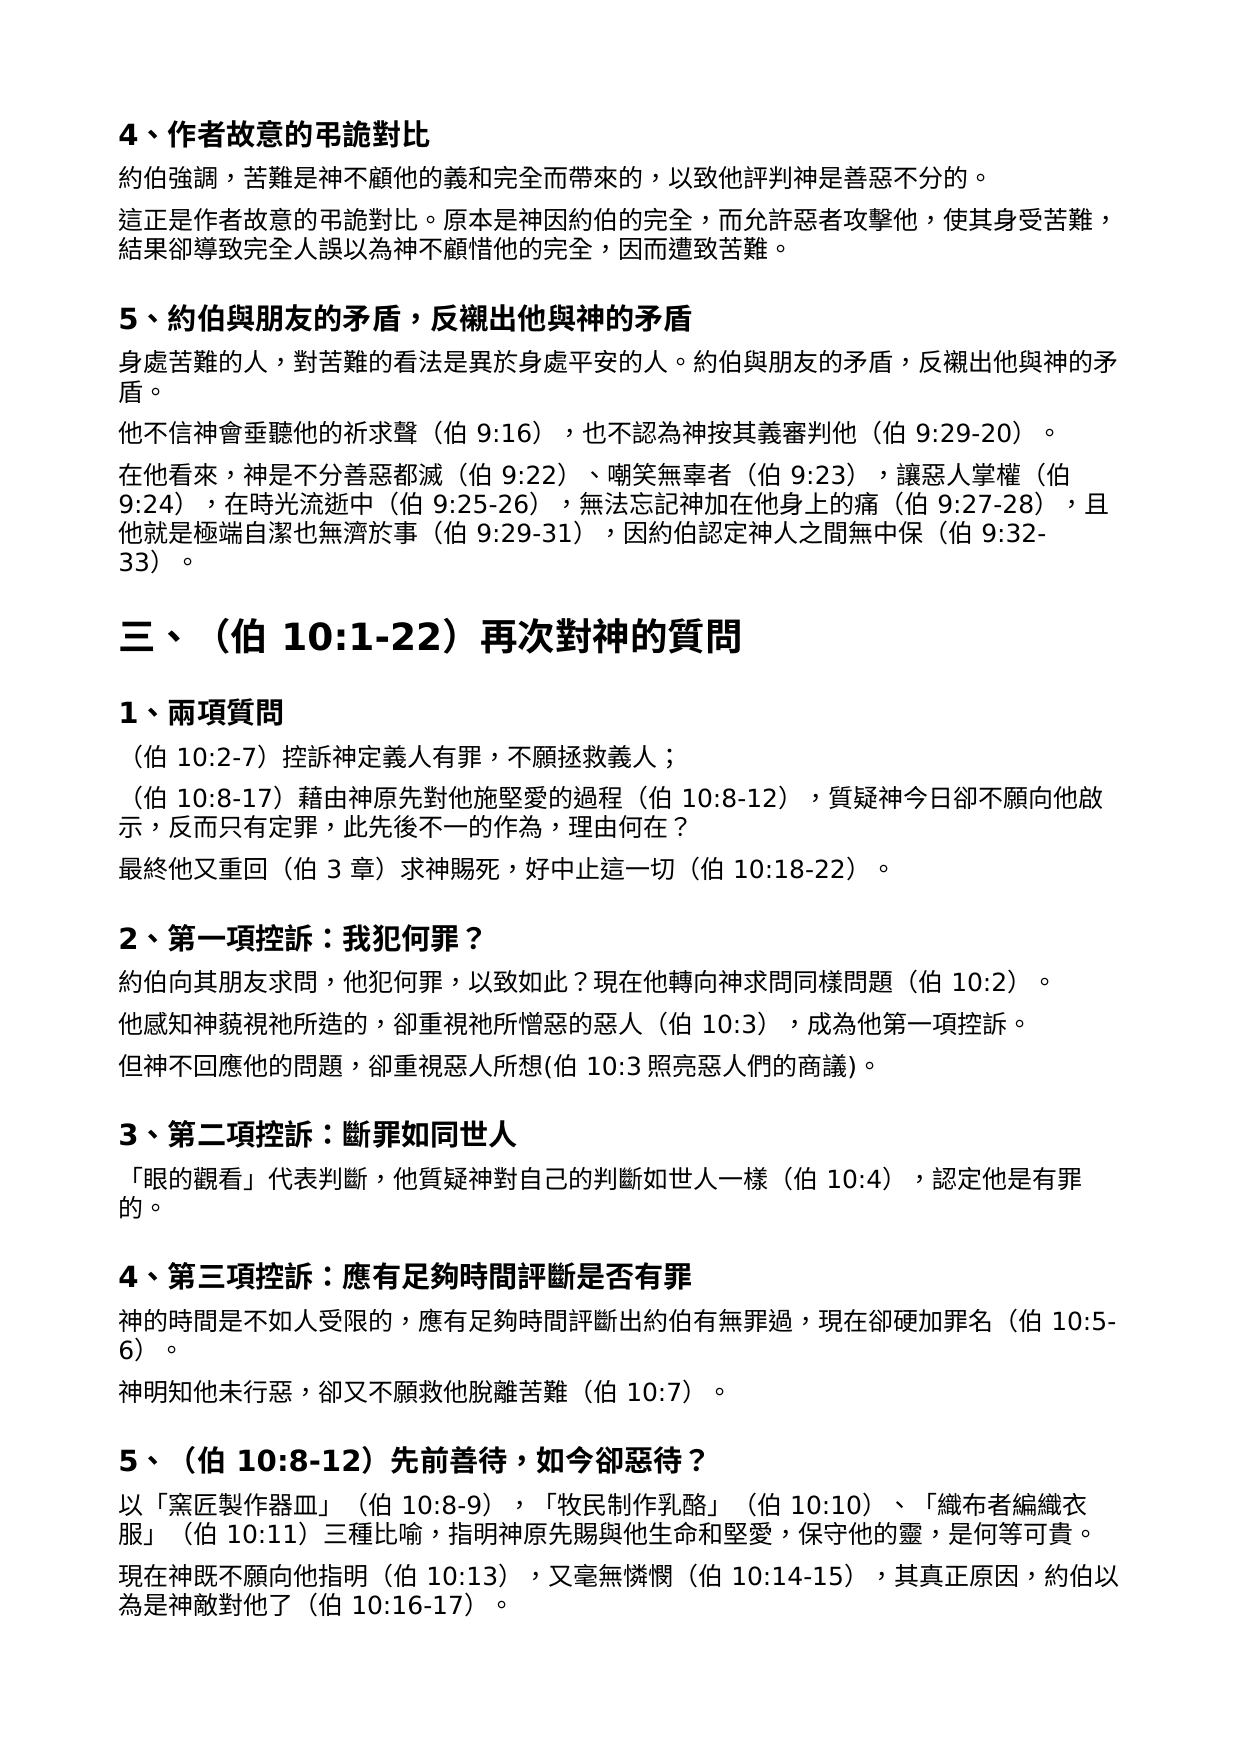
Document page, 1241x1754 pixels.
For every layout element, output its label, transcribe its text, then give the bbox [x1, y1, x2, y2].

text 約伯強調，苦難是神不顧他的義和完全而帶來的，以致他評判神是善惡不分的。 [118, 164, 1122, 194]
text 這正是作者故意的弔詭對比。原本是神因約伯的完全，而允許惡者攻擊他，使其身受苦難，結果卻導致完全人誤以為神不顧惜他的完全，因而遭致苦難。 [118, 206, 1122, 264]
text 但神不回應他的問題，卻重視惡人所想(伯 10:3照亮惡人們的商議)。 [118, 1052, 1122, 1081]
text 以「窯匠製作器皿」（伯 10:8-9），「牧民制作乳酪」（伯 10:10）、「織布者編織衣服」（伯 10:11）三種比喻，指明神原先賜與他生命和堅愛，保守他的靈，是何等可貴。 [118, 1491, 1122, 1549]
subtitle 1、兩項質問 [118, 696, 1122, 730]
text 最終他又重回（伯 3 章）求神賜死，好中止這一切（伯 10:18-22）。 [118, 855, 1122, 884]
text 他感知神藐視祂所造的，卻重視祂所憎惡的惡人（伯 10:3），成為他第一項控訴。 [118, 1010, 1122, 1039]
subtitle 5、約伯與朋友的矛盾，反襯出他與神的矛盾 [118, 302, 1122, 336]
subtitle 5、（伯 10:8-12）先前善待，如今卻惡待？ [118, 1445, 1122, 1479]
subtitle 3、第二項控訴：斷罪如同世人 [118, 1118, 1122, 1152]
text 他不信神會垂聽他的祈求聲（伯 9:16），也不認為神按其義審判他（伯 9:29-20）。 [118, 419, 1122, 448]
text 神明知他未行惡，卻又不願救他脫離苦難（伯 10:7）。 [118, 1378, 1122, 1407]
text 神的時間是不如人受限的，應有足夠時間評斷出約伯有無罪過，現在卻硬加罪名（伯 10:5-6）。 [118, 1307, 1122, 1366]
subtitle 2、第一項控訴：我犯何罪？ [118, 922, 1122, 956]
subtitle 4、第三項控訴：應有足夠時間評斷是否有罪 [118, 1261, 1122, 1295]
text （伯 10:2-7）控訴神定義人有罪，不願拯救義人； [118, 743, 1122, 772]
subtitle 4、作者故意的弔詭對比 [118, 118, 1122, 152]
text 身處苦難的人，對苦難的看法是異於身處平安的人。約伯與朋友的矛盾，反襯出他與神的矛盾。 [118, 348, 1122, 407]
text 在他看來，神是不分善惡都滅（伯 9:22）、嘲笑無辜者（伯 9:23），讓惡人掌權（伯 9:24），在時光流逝中（伯 9:25-26），無法忘記神加在他身上的痛（伯 9:27-28），且他就是極端自潔也無濟於事（伯 9:29-31），因約伯認定神人之間無中保（伯 9:32-33）。 [118, 461, 1122, 578]
text 約伯向其朋友求問，他犯何罪，以致如此？現在他轉向神求問同樣問題（伯 10:2）。 [118, 968, 1122, 998]
text （伯 10:8-17）藉由神原先對他施堅愛的過程（伯 10:8-12），質疑神今日卻不願向他啟示，反而只有定罪，此先後不一的作為，理由何在？ [118, 784, 1122, 843]
text 現在神既不願向他指明（伯 10:13），又毫無憐憫（伯 10:14-15），其真正原因，約伯以為是神敵對他了（伯 10:16-17）。 [118, 1562, 1122, 1620]
subtitle 三、（伯 10:1-22）再次對神的質問 [118, 615, 1122, 659]
text 「眼的觀看」代表判斷，他質疑神對自己的判斷如世人一樣（伯 10:4），認定他是有罪的。 [118, 1165, 1122, 1223]
